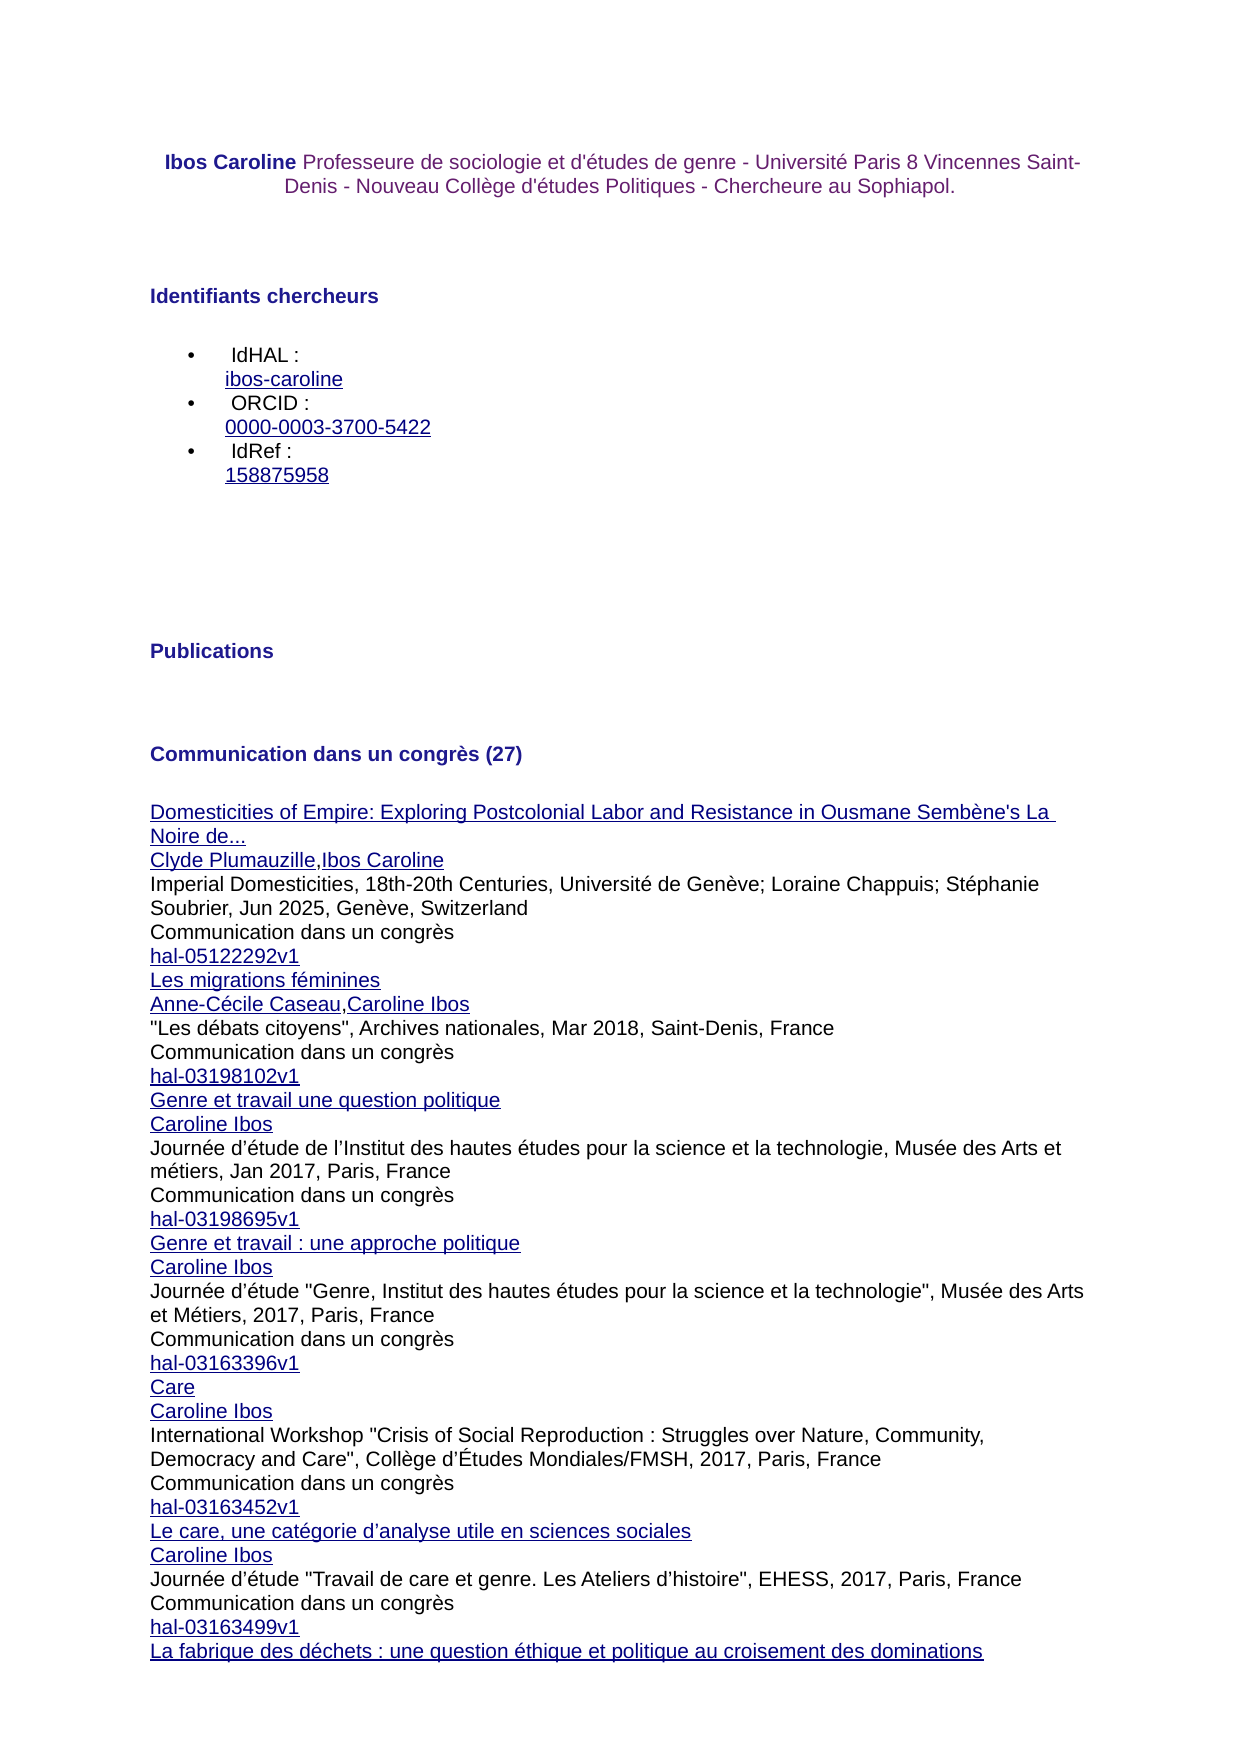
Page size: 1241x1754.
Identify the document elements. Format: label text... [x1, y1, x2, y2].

table_header Domesticities of Empire: Exploring Postcolonial Labor and Resistance in Ousmane Sembène's La Noire de... Clyde Plumauzille,Ibos Caroline Imperial Domesticities, 18th-20th Centuries, Université de Genève; Loraine Chappuis; Stéphanie Soubrier, Jun 2025, Genève, Switzerland Communication dans un congrès hal-05122292v1 [150, 800, 1090, 968]
subtitle Identifiants chercheurs [150, 284, 1090, 308]
subtitle Communication dans un congrès (27) [150, 742, 1090, 766]
table_cell Care Caroline Ibos International Workshop "Crisis of Social Reproduction : Struggles over Nature, Community, Democracy and Care", Collège d’Études Mondiales/FMSH, 2017, Paris, France Communication dans un congrès hal-03163452v1 [150, 1375, 1090, 1519]
subtitle Ibos Caroline Professeure de sociologie et d'études de genre - Université Paris 8 Vincennes Saint-Denis - Nouveau Collège d'études Politiques - Chercheure au Sophiapol. [150, 150, 1090, 198]
subtitle Publications [150, 638, 1090, 662]
table_cell Genre et travail une question politique Caroline Ibos Journée d’étude de l’Institut des hautes études pour la science et la technologie, Musée des Arts et métiers, Jan 2017, Paris, France Communication dans un congrès hal-03198695v1 [150, 1088, 1090, 1231]
list 0000-0003-3700-5422 [187, 414, 1090, 438]
list IdRef : [187, 438, 1090, 462]
list ibos-caroline [187, 367, 1090, 391]
table_cell Genre et travail : une approche politique Caroline Ibos Journée d’étude "Genre, Institut des hautes études pour la science et la technologie", Musée des Arts et Métiers, 2017, Paris, France Communication dans un congrès hal-03163396v1 [150, 1231, 1090, 1375]
table_cell Les migrations féminines Anne-Cécile Caseau,Caroline Ibos "Les débats citoyens", Archives nationales, Mar 2018, Saint-Denis, France Communication dans un congrès hal-03198102v1 [150, 968, 1090, 1087]
list ORCID : [187, 391, 1090, 414]
table_cell Le care, une catégorie d’analyse utile en sciences sociales Caroline Ibos Journée d’étude "Travail de care et genre. Les Ateliers d’histoire", EHESS, 2017, Paris, France Communication dans un congrès hal-03163499v1 [150, 1519, 1090, 1638]
list 158875958 [187, 462, 1090, 486]
table_cell La fabrique des déchets : une question éthique et politique au croisement des dominations [150, 1639, 1090, 1662]
list IdHAL : [187, 343, 1090, 367]
